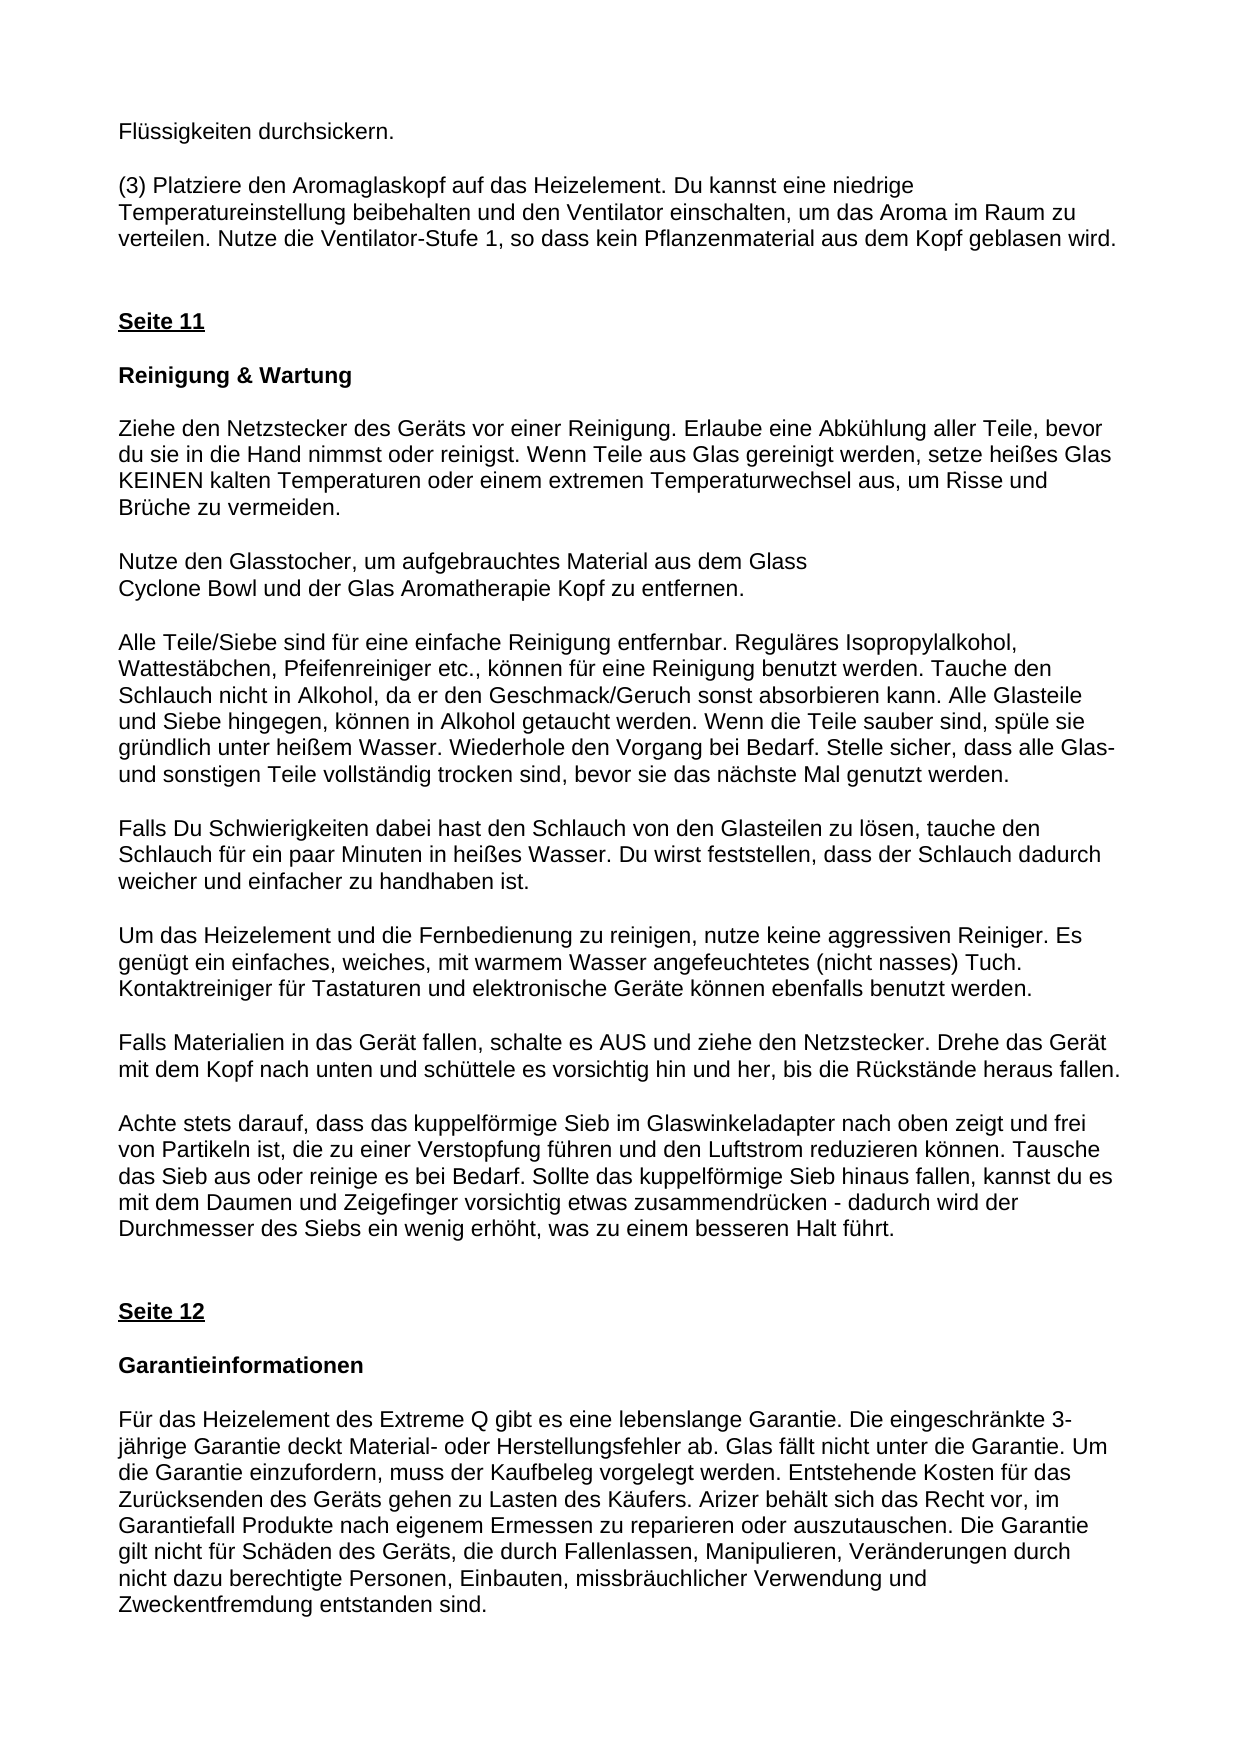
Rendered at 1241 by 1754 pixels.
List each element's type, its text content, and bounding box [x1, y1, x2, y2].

text Achte stets darauf, dass das kuppelförmige Sieb im Glaswinkeladapter nach oben zeigt und frei von Partikeln ist, die zu einer Verstopfung führen und den Luftstrom reduzieren können. Tausche das Sieb aus oder reinige es bei Bedarf. Sollte das kuppelförmige Sieb hinaus fallen, kannst du es mit dem Daumen und Zeigefinger vorsichtig etwas zusammendrücken - dadurch wird der Durchmesser des Siebs ein wenig erhöht, was zu einem besseren Halt führt. [118, 1110, 1122, 1242]
text Seite 11 [118, 308, 1122, 334]
text Falls Materialien in das Gerät fallen, schalte es AUS und ziehe den Netzstecker. Drehe das Gerät mit dem Kopf nach unten und schüttele es vorsichtig hin und her, bis die Rückstände heraus fallen. [118, 1029, 1122, 1082]
text Cyclone Bowl und der Glas Aromatherapie Kopf zu entfernen. [118, 574, 1122, 601]
text Reinigung & Wartung [118, 362, 1122, 415]
text Alle Teile/Siebe sind für eine einfache Reinigung entfernbar. Reguläres Isopropylalkohol, Wattestäbchen, Pfeifenreiniger etc., können für eine Reinigung benutzt werden. Tauche den Schlauch nicht in Alkohol, da er den Geschmack/Geruch sonst absorbieren kann. Alle Glasteile und Siebe hingegen, können in Alkohol getaucht werden. Wenn die Teile sauber sind, spüle sie gründlich unter heißem Wasser. Wiederhole den Vorgang bei Bedarf. Stelle sicher, dass alle Glas- und sonstigen Teile vollständig trocken sind, bevor sie das nächste Mal genutzt werden. [118, 629, 1122, 787]
text Garantieinformationen [118, 1352, 1122, 1378]
text Nutze den Glasstocher, um aufgebrauchtes Material aus dem Glass [118, 548, 1122, 574]
text Um das Heizelement und die Fernbedienung zu reinigen, nutze keine aggressiven Reiniger. Es genügt ein einfaches, weiches, mit warmem Wasser angefeuchtetes (nicht nasses) Tuch. Kontaktreiniger für Tastaturen und elektronische Geräte können ebenfalls benutzt werden. [118, 922, 1122, 1001]
text Falls Du Schwierigkeiten dabei hast den Schlauch von den Glasteilen zu lösen, tauche den Schlauch für ein paar Minuten in heißes Wasser. Du wirst feststellen, dass der Schlauch dadurch weicher und einfacher zu handhaben ist. [118, 815, 1122, 894]
text Ziehe den Netzstecker des Geräts vor einer Reinigung. Erlaube eine Abkühlung aller Teile, bevor du sie in die Hand nimmst oder reinigst. Wenn Teile aus Glas gereinigt werden, setze heißes Glas KEINEN kalten Temperaturen oder einem extremen Temperaturwechsel aus, um Risse und Brüche zu vermeiden. [118, 415, 1122, 520]
text (3) Platziere den Aromaglaskopf auf das Heizelement. Du kannst eine niedrige Temperatureinstellung beibehalten und den Ventilator einschalten, um das Aroma im Raum zu verteilen. Nutze die Ventilator-Stufe 1, so dass kein Pflanzenmaterial aus dem Kopf geblasen wird. [118, 172, 1122, 252]
text Seite 12 [118, 1298, 1122, 1324]
text Flüssigkeiten durchsickern. [118, 118, 1122, 144]
text Für das Heizelement des Extreme Q gibt es eine lebenslange Garantie. Die eingeschränkte 3-jährige Garantie deckt Material- oder Herstellungsfehler ab. Glas fällt nicht unter die Garantie. Um die Garantie einzufordern, muss der Kaufbeleg vorgelegt werden. Entstehende Kosten für das Zurücksenden des Geräts gehen zu Lasten des Käufers. Arizer behält sich das Recht vor, im Garantiefall Produkte nach eigenem Ermessen zu reparieren oder auszutauschen. Die Garantie gilt nicht für Schäden des Geräts, die durch Fallenlassen, Manipulieren, Veränderungen durch nicht dazu berechtigte Personen, Einbauten, missbräuchlicher Verwendung und Zweckentfremdung entstanden sind. [118, 1406, 1122, 1617]
